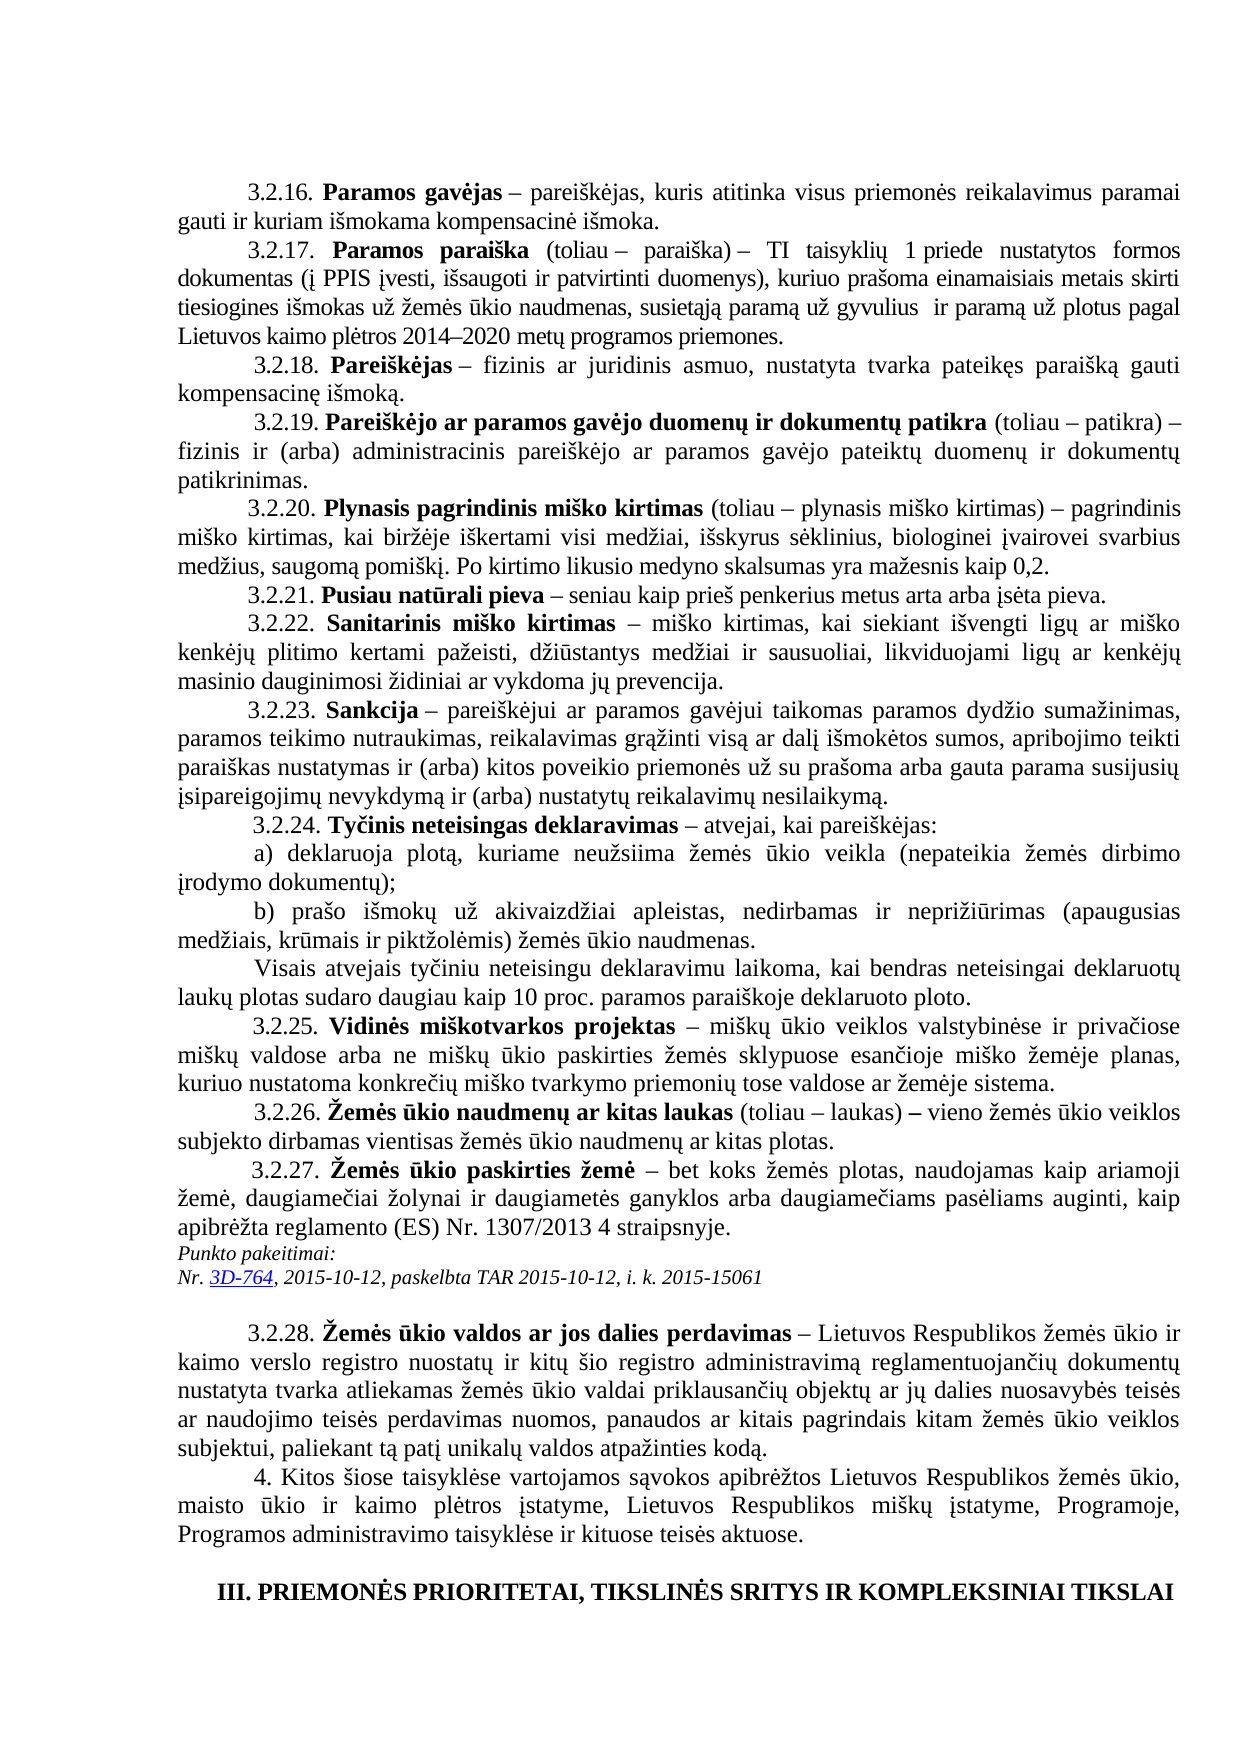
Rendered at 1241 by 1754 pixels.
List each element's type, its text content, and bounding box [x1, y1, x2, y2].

text 3.2.23. Sankcija – pareiškėjui ar paramos gavėjui taikomas paramos dydžio sumažinimas, paramos teikimo nutraukimas, reikalavimas grąžinti visą ar dalį išmokėtos sumos, apribojimo teikti paraiškas nustatymas ir (arba) kitos poveikio priemonės už su prašoma arba gauta parama susijusių įsipareigojimų nevykdymą ir (arba) nustatytų reikalavimų nesilaikymą. [177, 695, 1181, 810]
text 4. Kitos šiose taisyklėse vartojamos sąvokos apibrėžtos Lietuvos Respublikos žemės ūkio, maisto ūkio ir kaimo plėtros įstatyme, Lietuvos Respublikos miškų įstatyme, Programoje, Programos administravimo taisyklėse ir kituose teisės aktuose. [177, 1462, 1181, 1548]
text 3.2.21. Pusiau natūrali pieva – seniau kaip prieš penkerius metus arta arba įsėta pieva. [177, 580, 1181, 608]
text 3.2.27. Žemės ūkio paskirties žemė – bet koks žemės plotas, naudojamas kaip ariamoji žemė, daugiamečiai žolynai ir daugiametės ganyklos arba daugiamečiams pasėliams auginti, kaip apibrėžta reglamento (ES) Nr. 1307/2013 4 straipsnyje. [177, 1155, 1181, 1241]
text 3.2.24. Tyčinis neteisingas deklaravimas – atvejai, kai pareiškėjas: [177, 810, 1181, 838]
text 3.2.16. Paramos gavėjas – pareiškėjas, kuris atitinka visus priemonės reikalavimus paramai gauti ir kuriam išmokama kompensacinė išmoka. [177, 177, 1181, 235]
text Punkto pakeitimai: [177, 1241, 1181, 1265]
text a) deklaruoja plotą, kuriame neužsiima žemės ūkio veikla (nepateikia žemės dirbimo įrodymo dokumentų); [177, 838, 1181, 896]
text Nr. 3D-764, 2015-10-12, paskelbta TAR 2015-10-12, i. k. 2015-15061 [177, 1265, 1181, 1289]
text 3.2.25. Vidinės miškotvarkos projektas – miškų ūkio veiklos valstybinėse ir privačiose miškų valdose arba ne miškų ūkio paskirties žemės sklypuose esančioje miško žemėje planas, kuriuo nustatoma konkrečių miško tvarkymo priemonių tose valdose ar žemėje sistema. [177, 1011, 1181, 1097]
text 3.2.26. Žemės ūkio naudmenų ar kitas laukas (toliau – laukas) – vieno žemės ūkio veiklos subjekto dirbamas vientisas žemės ūkio naudmenų ar kitas plotas. [177, 1097, 1181, 1155]
text 3.2.28. Žemės ūkio valdos ar jos dalies perdavimas – Lietuvos Respublikos žemės ūkio ir kaimo verslo registro nuostatų ir kitų šio registro administravimą reglamentuojančių dokumentų nustatyta tvarka atliekamas žemės ūkio valdai priklausančių objektų ar jų dalies nuosavybės teisės ar naudojimo teisės perdavimas nuomos, panaudos ar kitais pagrindais kitam žemės ūkio veiklos subjektui, paliekant tą patį unikalų valdos atpažinties kodą. [177, 1318, 1181, 1462]
text b) prašo išmokų už akivaizdžiai apleistas, nedirbamas ir neprižiūrimas (apaugusias medžiais, krūmais ir piktžolėmis) žemės ūkio naudmenas. [177, 896, 1181, 953]
text 3.2.18. Pareiškėjas – fizinis ar juridinis asmuo, nustatyta tvarka pateikęs paraišką gauti kompensacinę išmoką. [177, 350, 1181, 407]
text Visais atvejais tyčiniu neteisingu deklaravimu laikoma, kai bendras neteisingai deklaruotų laukų plotas sudaro daugiau kaip 10 proc. paramos paraiškoje deklaruoto ploto. [177, 953, 1181, 1011]
text 3.2.20. Plynasis pagrindinis miško kirtimas (toliau – plynasis miško kirtimas) – pagrindinis miško kirtimas, kai biržėje iškertami visi medžiai, išskyrus sėklinius, biologinei įvairovei svarbius medžius, saugomą pomiškį. Po kirtimo likusio medyno skalsumas yra mažesnis kaip 0,2. [177, 493, 1181, 580]
text III. PRIEMONĖS PRIORITETAI, TIKSLINĖS SRITYS IR KOMPLEKSINIAI TIKSLAI [177, 1577, 1181, 1605]
text 3.2.22. Sanitarinis miško kirtimas – miško kirtimas, kai siekiant išvengti ligų ar miško kenkėjų plitimo kertami pažeisti, džiūstantys medžiai ir sausuoliai, likviduojami ligų ar kenkėjų masinio dauginimosi židiniai ar vykdoma jų prevencija. [177, 608, 1181, 695]
text 3.2.17. Paramos paraiška (toliau – paraiška) – TI taisyklių 1 priede nustatytos formos dokumentas (į PPIS įvesti, išsaugoti ir patvirtinti duomenys), kuriuo prašoma einamaisiais metais skirti tiesiogines išmokas už žemės ūkio naudmenas, susietąją paramą už gyvulius ir paramą už plotus pagal Lietuvos kaimo plėtros 2014–2020 metų programos priemones. [177, 235, 1181, 350]
text 3.2.19. Pareiškėjo ar paramos gavėjo duomenų ir dokumentų patikra (toliau – patikra) – fizinis ir (arba) administracinis pareiškėjo ar paramos gavėjo pateiktų duomenų ir dokumentų patikrinimas. [177, 407, 1181, 493]
